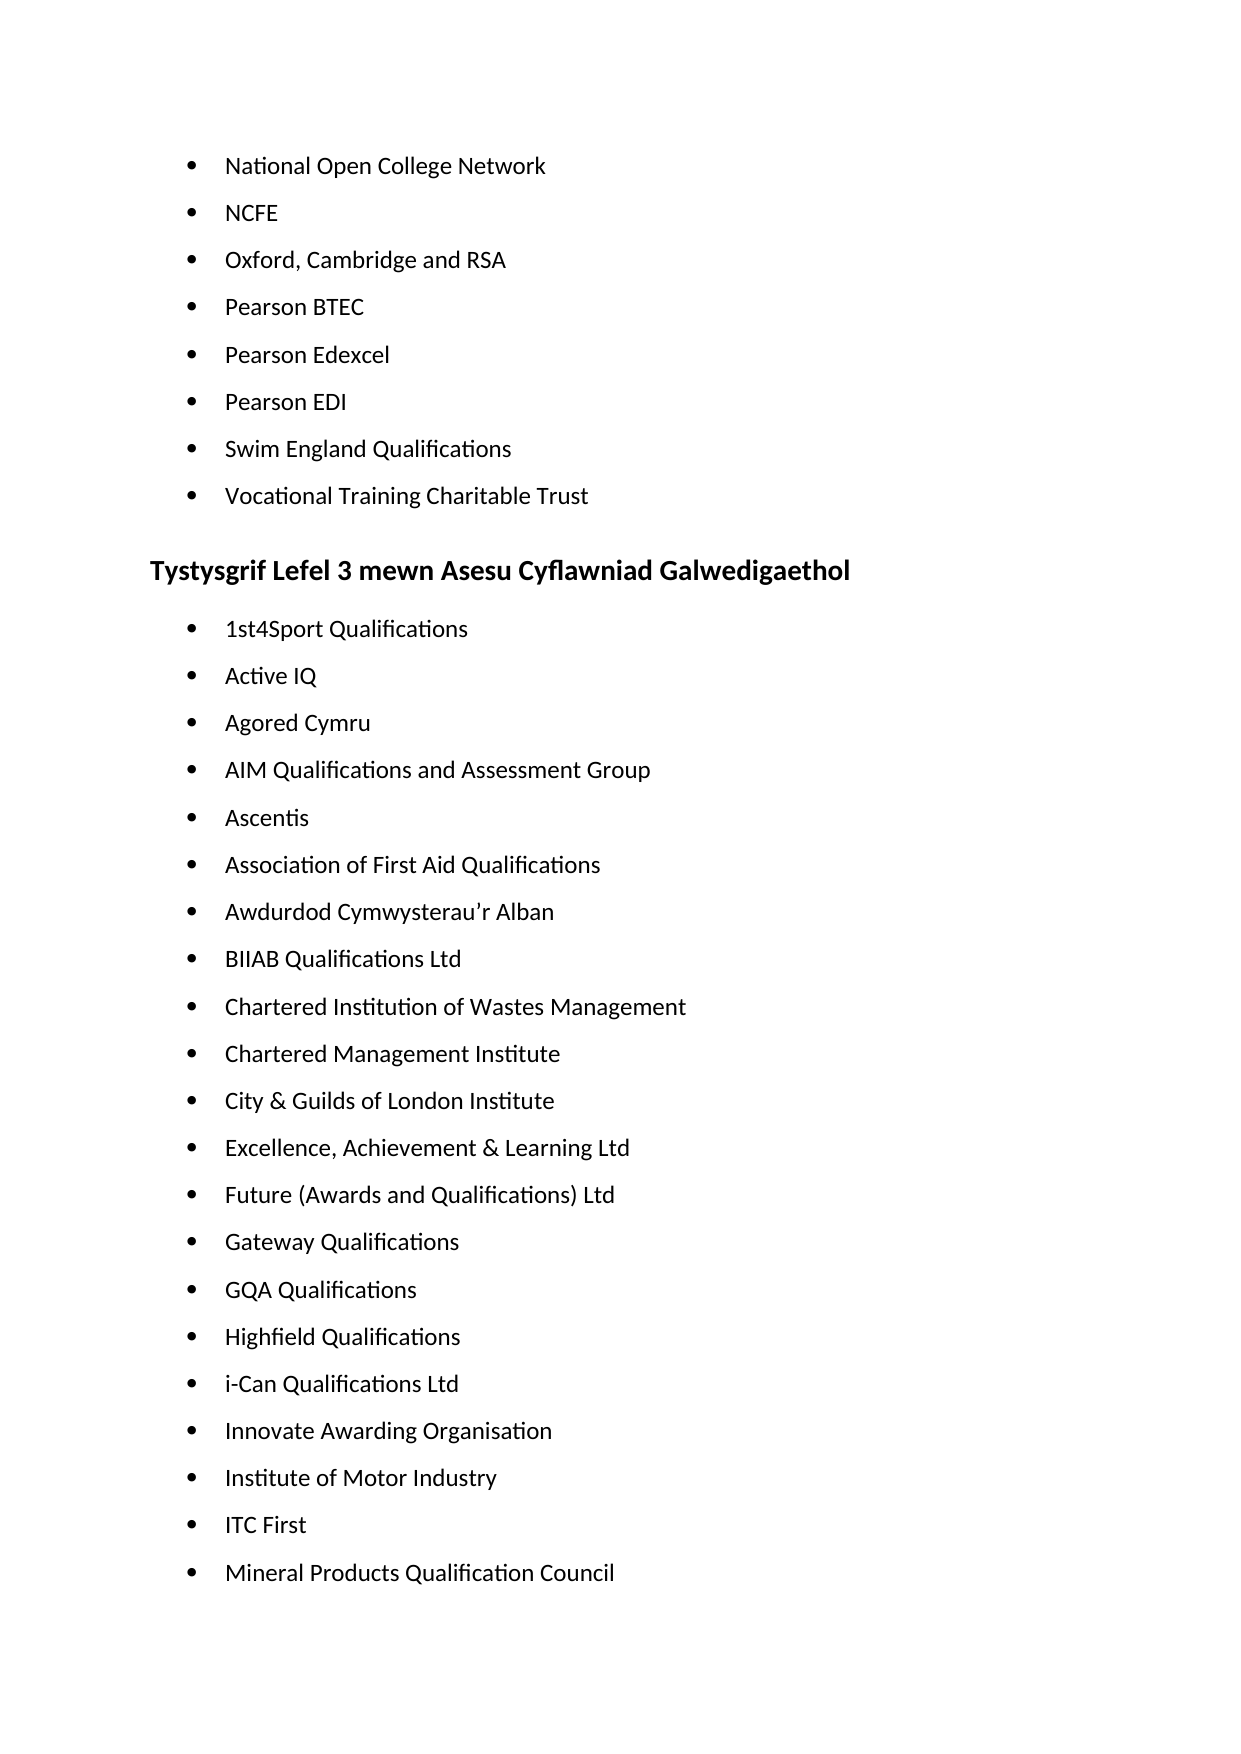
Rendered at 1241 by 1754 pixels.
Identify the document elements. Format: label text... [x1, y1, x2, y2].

list City & Guilds of London Institute [187, 1085, 1090, 1116]
list Association of First Aid Qualifications [187, 849, 1090, 879]
list Gateway Qualifications [187, 1227, 1090, 1257]
list Mineral Products Qualification Council [187, 1557, 1090, 1587]
list Vocational Training Charitable Trust [187, 480, 1090, 511]
list i-Can Qualifications Ltd [187, 1368, 1090, 1399]
list Agored Cymru [187, 707, 1090, 738]
list Future (Awards and Qualifications) Ltd [187, 1179, 1090, 1210]
list Oxford, Cambridge and RSA [187, 244, 1090, 275]
list 1st4Sport Qualifications [187, 613, 1090, 644]
list Pearson BTEC [187, 292, 1090, 322]
list Highfield Qualifications [187, 1321, 1090, 1351]
list Pearson Edexcel [187, 339, 1090, 369]
list Excellence, Achievement & Learning Ltd [187, 1132, 1090, 1163]
list Institute of Motor Industry [187, 1462, 1090, 1493]
list GQA Qualifications [187, 1274, 1090, 1304]
list Ascentis [187, 802, 1090, 832]
list Chartered Institution of Wastes Management [187, 991, 1090, 1021]
subtitle Tystysgrif Lefel 3 mewn Asesu Cyflawniad Galwedigaethol [150, 552, 1090, 588]
list Swim England Qualifications [187, 433, 1090, 464]
list Pearson EDI [187, 386, 1090, 416]
list BIIAB Qualifications Ltd [187, 943, 1090, 974]
list Chartered Management Institute [187, 1038, 1090, 1068]
list Awdurdod Cymwysterau’r Alban [187, 896, 1090, 927]
list ITC First [187, 1510, 1090, 1540]
list National Open College Network [187, 150, 1090, 181]
list NCFE [187, 197, 1090, 228]
list Innovate Awarding Organisation [187, 1415, 1090, 1446]
list AIM Qualifications and Assessment Group [187, 755, 1090, 785]
list Active IQ [187, 660, 1090, 691]
